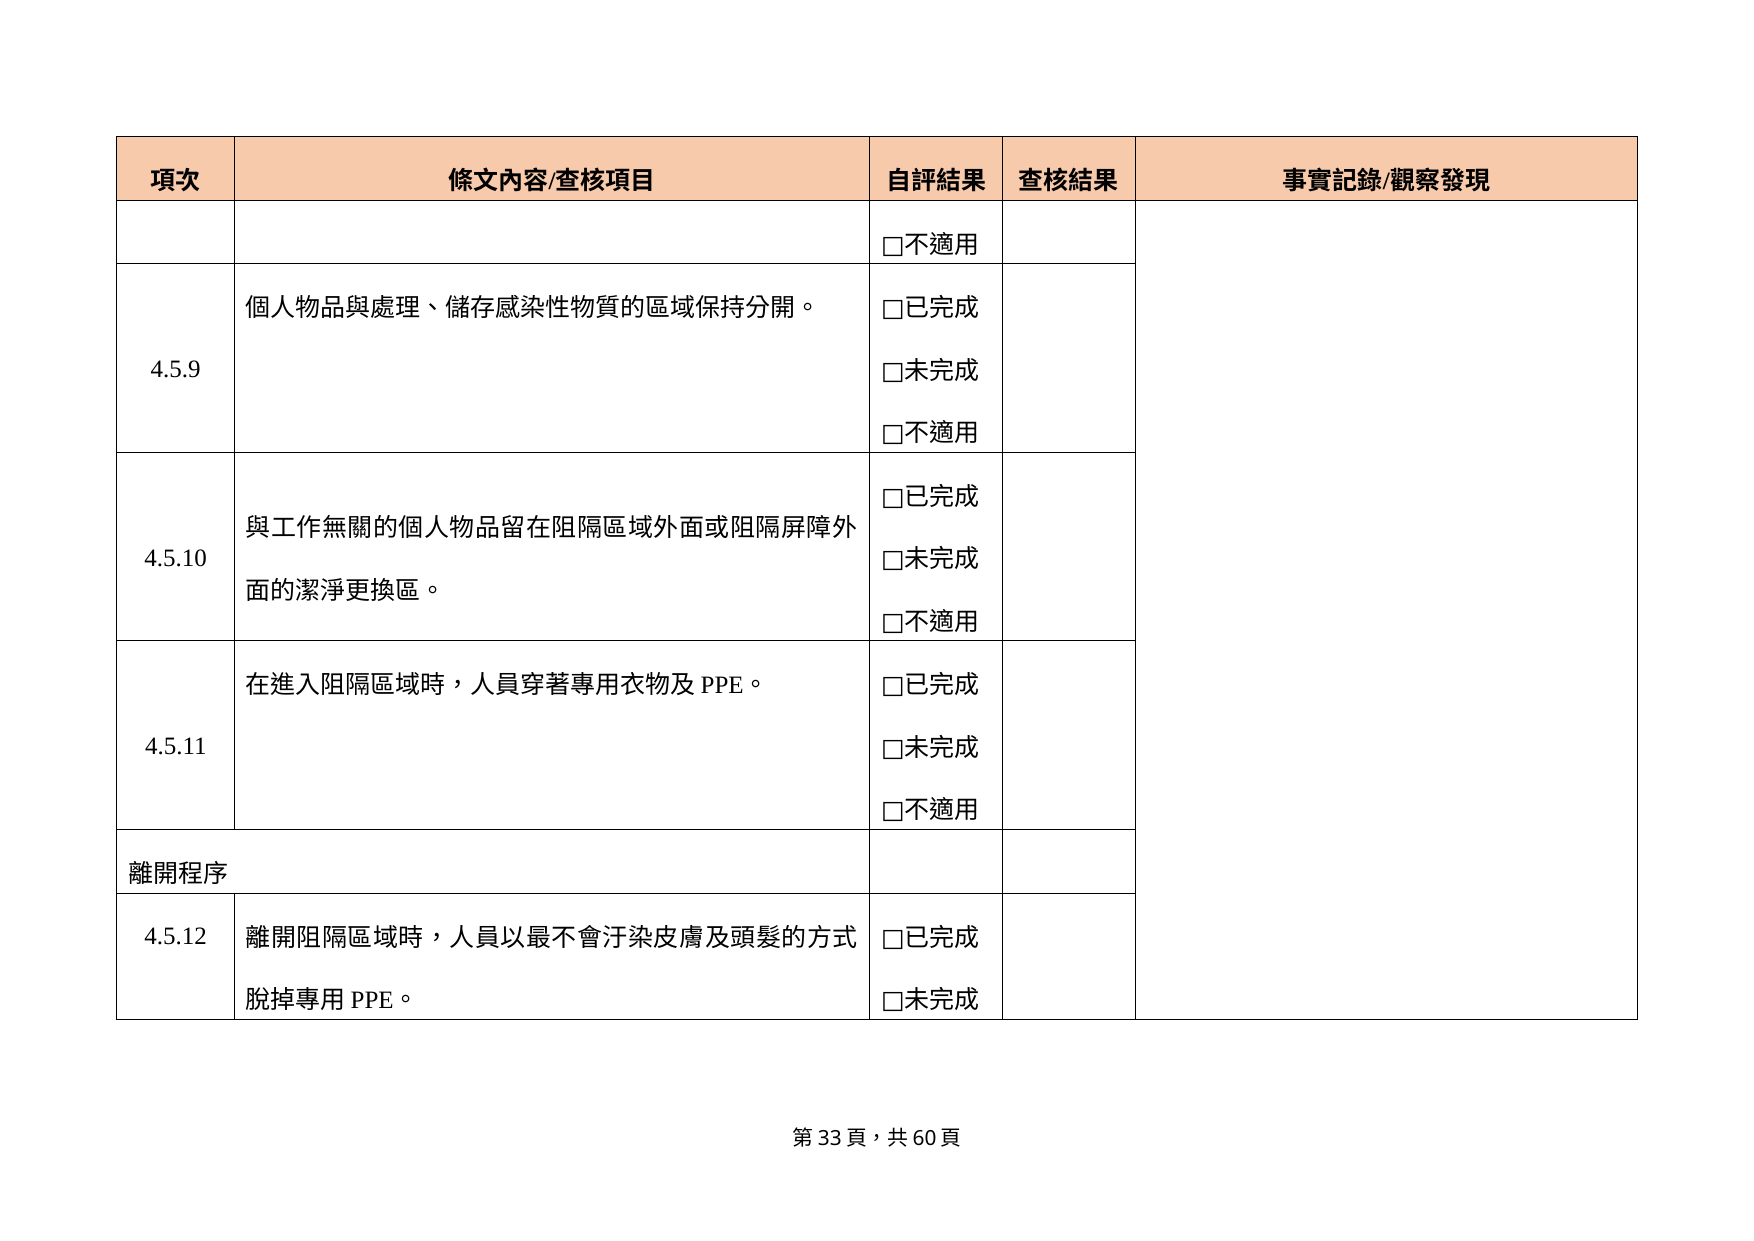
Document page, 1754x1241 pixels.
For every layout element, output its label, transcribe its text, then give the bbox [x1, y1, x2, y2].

table_cell [1136, 201, 1637, 1018]
table_cell □已完成 □未完成 □不適用 [870, 264, 1002, 452]
table_cell 個人物品與處理、儲存感染性物質的區域保持分開。 [235, 264, 869, 452]
table_cell 4.5.12 [117, 894, 234, 1018]
table_cell 4.5.10 [117, 453, 234, 640]
table_header 條文內容/查核項目 [235, 137, 869, 200]
table_cell 在進入阻隔區域時，人員穿著專用衣物及PPE。 [235, 641, 869, 829]
table_cell 離開程序 [117, 830, 869, 892]
table_cell 與工作無關的個人物品留在阻隔區域外面或阻隔屏障外面的潔淨更換區。 [235, 453, 869, 640]
table_cell 4.5.11 [117, 641, 234, 829]
table_header 項次 [117, 137, 234, 200]
table_cell [1003, 641, 1135, 829]
table_header 查核結果 [1003, 137, 1135, 200]
table_cell [1003, 201, 1135, 263]
table_cell [1003, 453, 1135, 640]
table_cell □已完成 □未完成 □不適用 [870, 453, 1002, 640]
table_header 事實記錄/觀察發現 [1136, 137, 1637, 200]
table_cell [1003, 830, 1135, 892]
table_cell [117, 201, 234, 263]
table_cell □已完成 □未完成 □不適用 [870, 641, 1002, 829]
table_cell [1003, 894, 1135, 1018]
table_cell □不適用 [870, 201, 1002, 263]
table_cell [870, 830, 1002, 892]
table_cell 離開阻隔區域時，人員以最不會汙染皮膚及頭髮的方式脫掉專用PPE。 [235, 894, 869, 1018]
table_cell □已完成 □未完成 [870, 894, 1002, 1018]
table_cell 4.5.9 [117, 264, 234, 452]
table_header 自評結果 [870, 137, 1002, 200]
table_cell [235, 201, 869, 263]
table_cell [1003, 264, 1135, 452]
